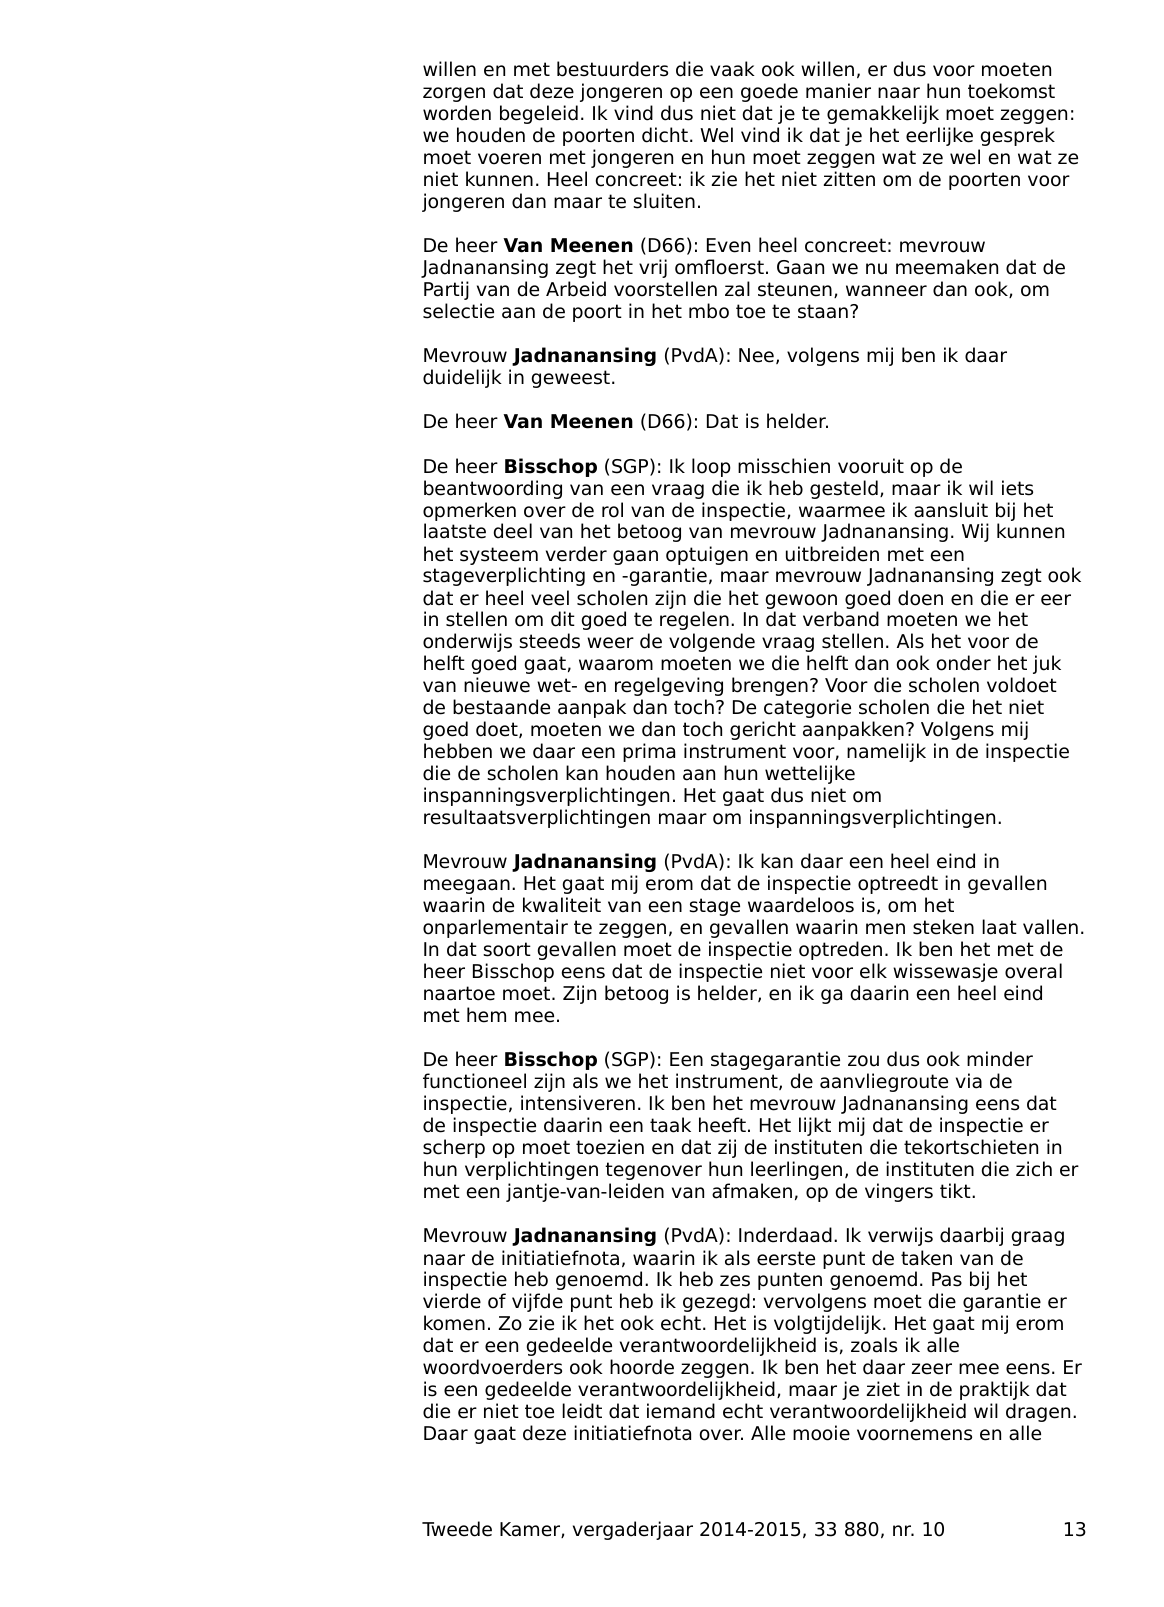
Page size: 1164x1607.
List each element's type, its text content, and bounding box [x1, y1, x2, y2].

text De heer Bisschop (SGP): Ik loop misschien vooruit op de beantwoording van een vraag die ik heb gesteld, maar ik wil iets opmerken over de rol van de inspectie, waarmee ik aansluit bij het laatste deel van het betoog van mevrouw Jadnanansing. Wij kunnen het systeem verder gaan optuigen en uitbreiden met een stageverplichting en -garantie, maar mevrouw Jadnanansing zegt ook dat er heel veel scholen zijn die het gewoon goed doen en die er eer in stellen om dit goed te regelen. In dat verband moeten we het onderwijs steeds weer de volgende vraag stellen. Als het voor de helft goed gaat, waarom moeten we die helft dan ook onder het juk van nieuwe wet- en regelgeving brengen? Voor die scholen voldoet de bestaande aanpak dan toch? De categorie scholen die het niet goed doet, moeten we dan toch gericht aanpakken? Volgens mij hebben we daar een prima instrument voor, namelijk in de inspectie die de scholen kan houden aan hun wettelijke inspanningsverplichtingen. Het gaat dus niet om resultaatsverplichtingen maar om inspanningsverplichtingen. [422, 456, 1087, 829]
text willen en met bestuurders die vaak ook willen, er dus voor moeten zorgen dat deze jongeren op een goede manier naar hun toekomst worden begeleid. Ik vind dus niet dat je te gemakkelijk moet zeggen: we houden de poorten dicht. Wel vind ik dat je het eerlijke gesprek moet voeren met jongeren en hun moet zeggen wat ze wel en wat ze niet kunnen. Heel concreet: ik zie het niet zitten om de poorten voor jongeren dan maar te sluiten. [422, 59, 1087, 213]
text De heer Van Meenen (D66): Even heel concreet: mevrouw Jadnanansing zegt het vrij omfloerst. Gaan we nu meemaken dat de Partij van de Arbeid voorstellen zal steunen, wanneer dan ook, om selectie aan de poort in het mbo toe te staan? [422, 235, 1087, 323]
text Mevrouw Jadnanansing (PvdA): Inderdaad. Ik verwijs daarbij graag naar de initiatiefnota, waarin ik als eerste punt de taken van de inspectie heb genoemd. Ik heb zes punten genoemd. Pas bij het vierde of vijfde punt heb ik gezegd: vervolgens moet die garantie er komen. Zo zie ik het ook echt. Het is volgtijdelijk. Het gaat mij erom dat er een gedeelde verantwoordelijkheid is, zoals ik alle woordvoerders ook hoorde zeggen. Ik ben het daar zeer mee eens. Er is een gedeelde verantwoordelijkheid, maar je ziet in de praktijk dat die er niet toe leidt dat iemand echt verantwoordelijkheid wil dragen. Daar gaat deze initiatiefnota over. Alle mooie voornemens en alle [422, 1225, 1087, 1445]
text De heer Bisschop (SGP): Een stagegarantie zou dus ook minder functioneel zijn als we het instrument, de aanvliegroute via de inspectie, intensiveren. Ik ben het mevrouw Jadnanansing eens dat de inspectie daarin een taak heeft. Het lijkt mij dat de inspectie er scherp op moet toezien en dat zij de instituten die tekortschieten in hun verplichtingen tegenover hun leerlingen, de instituten die zich er met een jantje-van-leiden van afmaken, op de vingers tikt. [422, 1049, 1087, 1203]
text Mevrouw Jadnanansing (PvdA): Nee, volgens mij ben ik daar duidelijk in geweest. [422, 345, 1087, 389]
text De heer Van Meenen (D66): Dat is helder. [422, 411, 1087, 433]
text Mevrouw Jadnanansing (PvdA): Ik kan daar een heel eind in meegaan. Het gaat mij erom dat de inspectie optreedt in gevallen waarin de kwaliteit van een stage waardeloos is, om het onparlementair te zeggen, en gevallen waarin men steken laat vallen. In dat soort gevallen moet de inspectie optreden. Ik ben het met de heer Bisschop eens dat de inspectie niet voor elk wissewasje overal naartoe moet. Zijn betoog is helder, en ik ga daarin een heel eind met hem mee. [422, 851, 1087, 1027]
